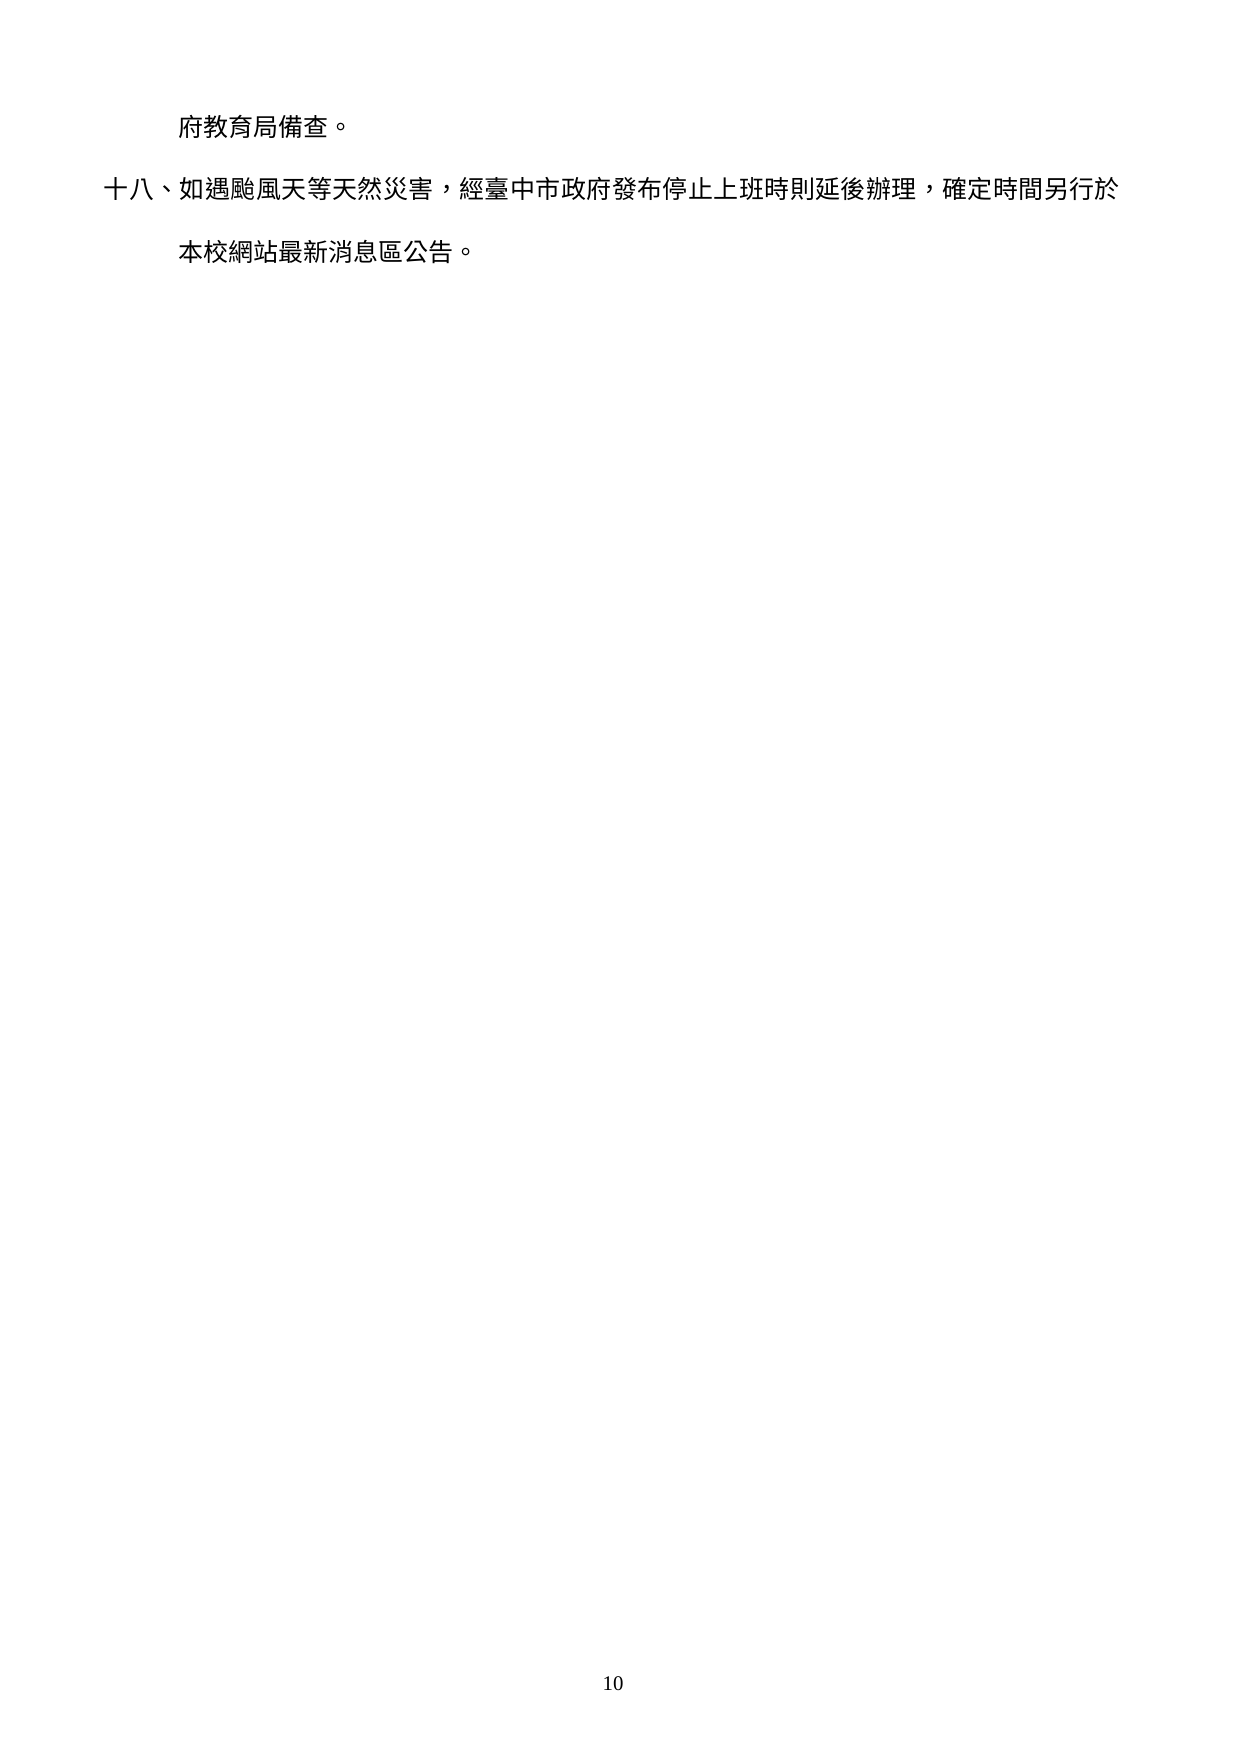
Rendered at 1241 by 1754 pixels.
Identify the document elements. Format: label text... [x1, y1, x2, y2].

text 府教育局備查。 [103, 84, 1122, 146]
text 十八、如遇颱風天等天然災害，經臺中市政府發布停止上班時則延後辦理，確定時間另行於本校網站最新消息區公告。 [103, 146, 1122, 271]
